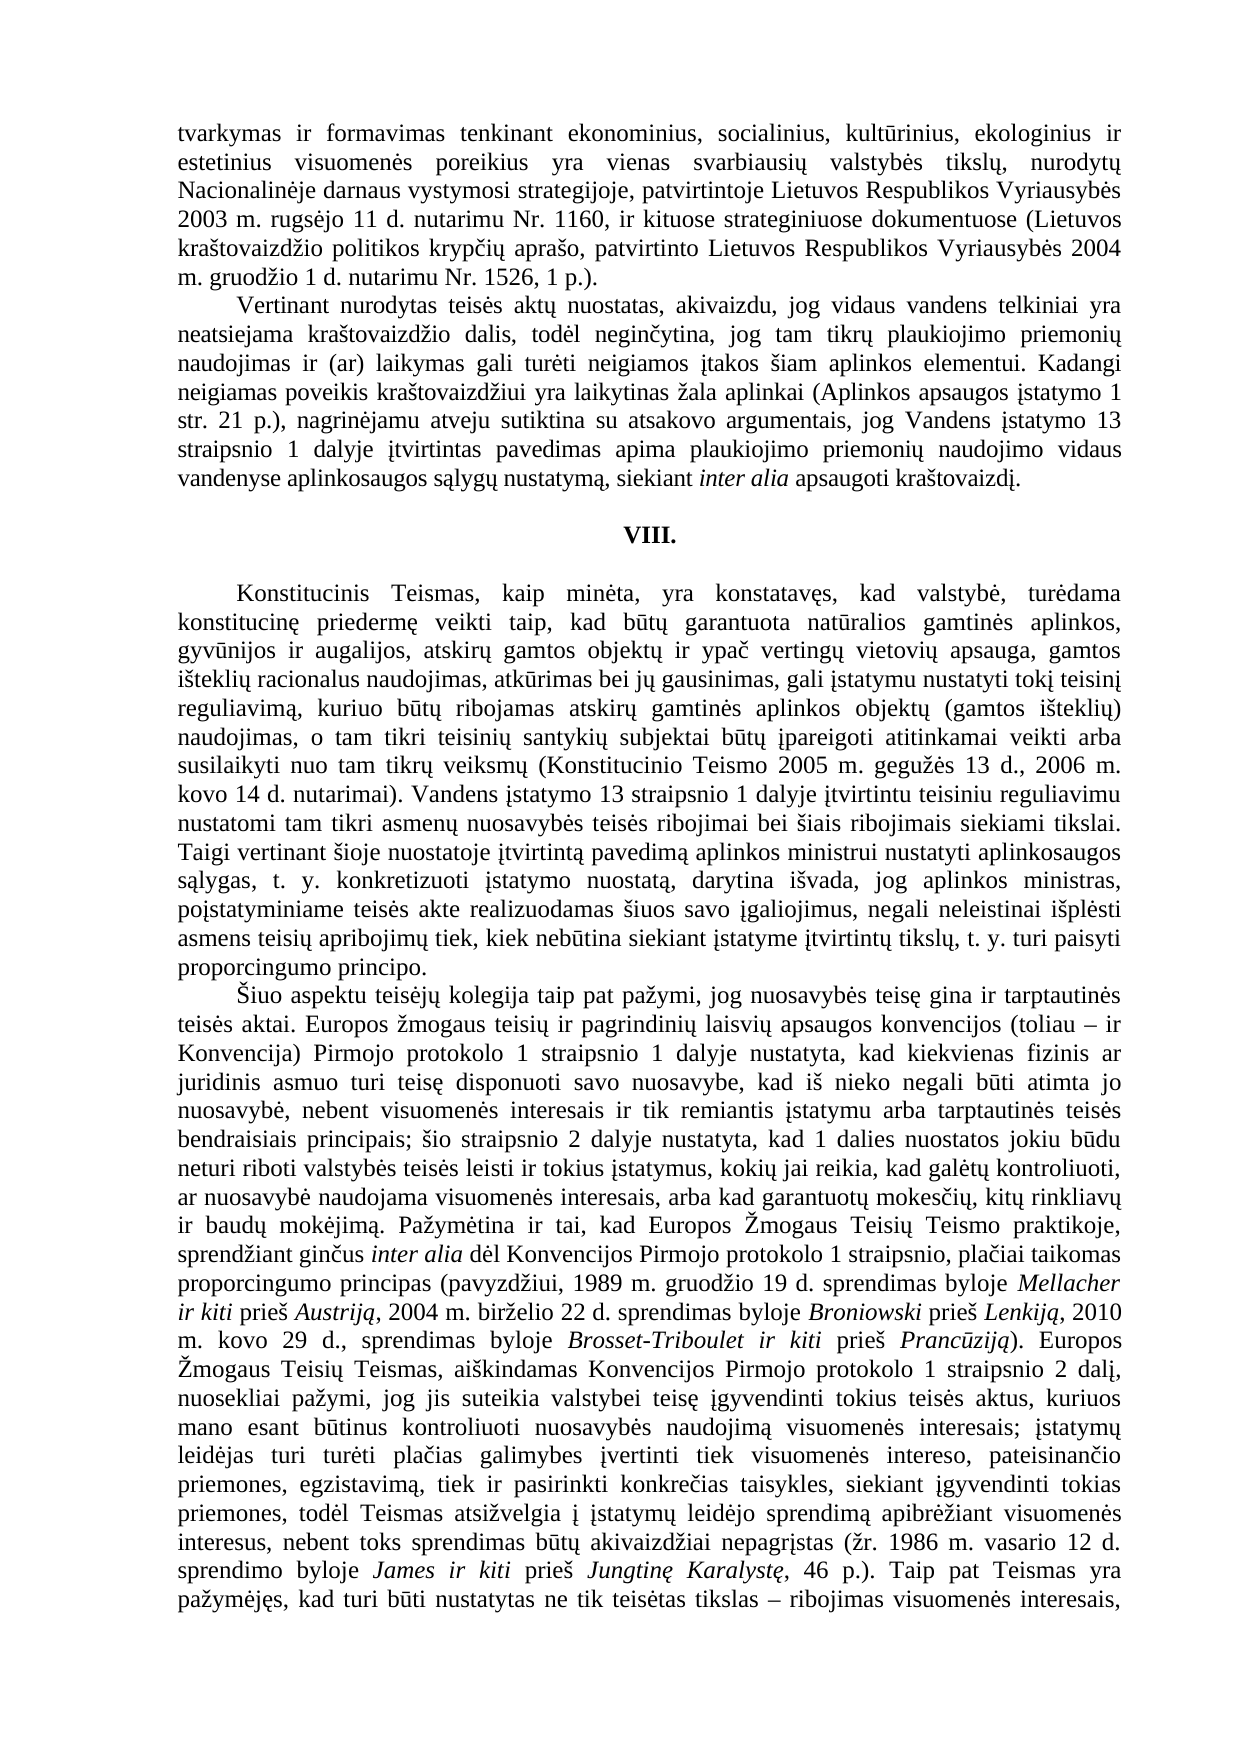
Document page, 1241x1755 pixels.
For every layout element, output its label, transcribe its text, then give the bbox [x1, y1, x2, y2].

text Vertinant nurodytas teisės aktų nuostatas, akivaizdu, jog vidaus vandens telkiniai yra neatsiejama kraštovaizdžio dalis, todėl neginčytina, jog tam tikrų plaukiojimo priemonių naudojimas ir (ar) laikymas gali turėti neigiamos įtakos šiam aplinkos elementui. Kadangi neigiamas poveikis kraštovaizdžiui yra laikytinas žala aplinkai (Aplinkos apsaugos įstatymo 1 str. 21 p.), nagrinėjamu atveju sutiktina su atsakovo argumentais, jog Vandens įstatymo 13 straipsnio 1 dalyje įtvirtintas pavedimas apima plaukiojimo priemonių naudojimo vidaus vandenyse aplinkosaugos sąlygų nustatymą, siekiant inter alia apsaugoti kraštovaizdį. [177, 291, 1122, 492]
text Šiuo aspektu teisėjų kolegija taip pat pažymi, jog nuosavybės teisę gina ir tarptautinės teisės aktai. Europos žmogaus teisių ir pagrindinių laisvių apsaugos konvencijos (toliau – ir Konvencija) Pirmojo protokolo 1 straipsnio 1 dalyje nustatyta, kad kiekvienas fizinis ar juridinis asmuo turi teisę disponuoti savo nuosavybe, kad iš nieko negali būti atimta jo nuosavybė, nebent visuomenės interesais ir tik remiantis įstatymu arba tarptautinės teisės bendraisiais principais; šio straipsnio 2 dalyje nustatyta, kad 1 dalies nuostatos jokiu būdu neturi riboti valstybės teisės leisti ir tokius įstatymus, kokių jai reikia, kad galėtų kontroliuoti, ar nuosavybė naudojama visuomenės interesais, arba kad garantuotų mokesčių, kitų rinkliavų ir baudų mokėjimą. Pažymėtina ir tai, kad Europos Žmogaus Teisių Teismo praktikoje, sprendžiant ginčus inter alia dėl Konvencijos Pirmojo protokolo 1 straipsnio, plačiai taikomas proporcingumo principas (pavyzdžiui, 1989 m. gruodžio 19 d. sprendimas byloje Mellacher ir kiti prieš Austriją, 2004 m. birželio 22 d. sprendimas byloje Broniowski prieš Lenkiją, 2010 m. kovo 29 d., sprendimas byloje Brosset-Triboulet ir kiti prieš Prancūziją). Europos Žmogaus Teisių Teismas, aiškindamas Konvencijos Pirmojo protokolo 1 straipsnio 2 dalį, nuosekliai pažymi, jog jis suteikia valstybei teisę įgyvendinti tokius teisės aktus, kuriuos mano esant būtinus kontroliuoti nuosavybės naudojimą visuomenės interesais; įstatymų leidėjas turi turėti plačias galimybes įvertinti tiek visuomenės intereso, pateisinančio priemones, egzistavimą, tiek ir pasirinkti konkrečias taisykles, siekiant įgyvendinti tokias priemones, todėl Teismas atsižvelgia į įstatymų leidėjo sprendimą apibrėžiant visuomenės interesus, nebent toks sprendimas būtų akivaizdžiai nepagrįstas (žr. 1986 m. vasario 12 d. sprendimo byloje James ir kiti prieš Jungtinę Karalystę, 46 p.). Taip pat Teismas yra pažymėjęs, kad turi būti nustatytas ne tik teisėtas tikslas – ribojimas visuomenės interesais, [177, 981, 1122, 1613]
text VIII. [177, 521, 1122, 549]
text tvarkymas ir formavimas tenkinant ekonominius, socialinius, kultūrinius, ekologinius ir estetinius visuomenės poreikius yra vienas svarbiausių valstybės tikslų, nurodytų Nacionalinėje darnaus vystymosi strategijoje, patvirtintoje Lietuvos Respublikos Vyriausybės 2003 m. rugsėjo 11 d. nutarimu Nr. 1160, ir kituose strateginiuose dokumentuose (Lietuvos kraštovaizdžio politikos krypčių aprašo, patvirtinto Lietuvos Respublikos Vyriausybės 2004 m. gruodžio 1 d. nutarimu Nr. 1526, 1 p.). [177, 118, 1122, 291]
text Konstitucinis Teismas, kaip minėta, yra konstatavęs, kad valstybė, turėdama konstitucinę priedermę veikti taip, kad būtų garantuota natūralios gamtinės aplinkos, gyvūnijos ir augalijos, atskirų gamtos objektų ir ypač vertingų vietovių apsauga, gamtos išteklių racionalus naudojimas, atkūrimas bei jų gausinimas, gali įstatymu nustatyti tokį teisinį reguliavimą, kuriuo būtų ribojamas atskirų gamtinės aplinkos objektų (gamtos išteklių) naudojimas, o tam tikri teisinių santykių subjektai būtų įpareigoti atitinkamai veikti arba susilaikyti nuo tam tikrų veiksmų (Konstitucinio Teismo 2005 m. gegužės 13 d., 2006 m. kovo 14 d. nutarimai). Vandens įstatymo 13 straipsnio 1 dalyje įtvirtintu teisiniu reguliavimu nustatomi tam tikri asmenų nuosavybės teisės ribojimai bei šiais ribojimais siekiami tikslai. Taigi vertinant šioje nuostatoje įtvirtintą pavedimą aplinkos ministrui nustatyti aplinkosaugos sąlygas, t. y. konkretizuoti įstatymo nuostatą, darytina išvada, jog aplinkos ministras, poįstatyminiame teisės akte realizuodamas šiuos savo įgaliojimus, negali neleistinai išplėsti asmens teisių apribojimų tiek, kiek nebūtina siekiant įstatyme įtvirtintų tikslų, t. y. turi paisyti proporcingumo principo. [177, 578, 1122, 981]
